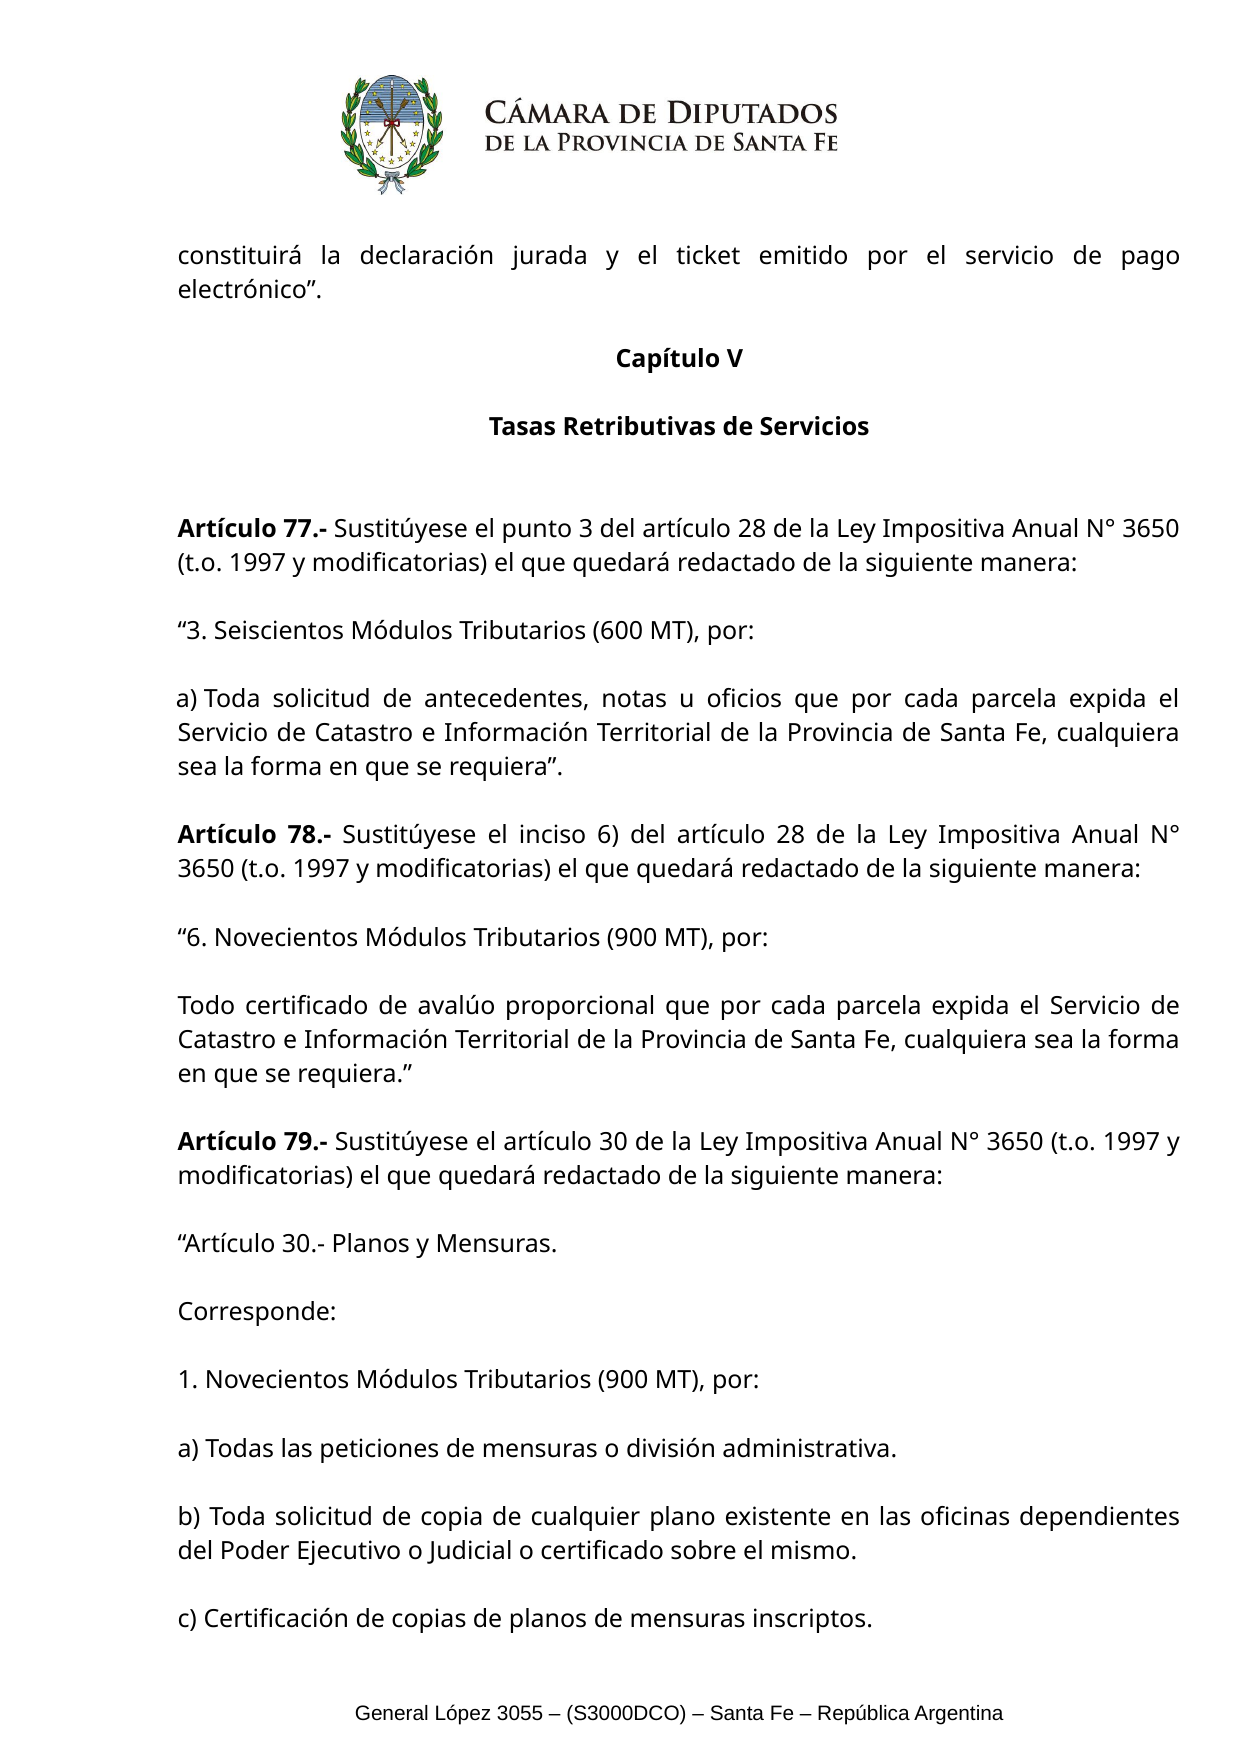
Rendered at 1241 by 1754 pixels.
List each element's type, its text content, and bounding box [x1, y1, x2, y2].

text Artículo 79.- Sustitúyese el artículo 30 de la Ley Impositiva Anual N° 3650 (t.o. 1997 y modificatorias) el que quedará redactado de la siguiente manera: [177, 1124, 1181, 1192]
text “3. Seiscientos Módulos Tributarios (600 MT), por: [177, 613, 1181, 647]
text Artículo 77.- Sustitúyese el punto 3 del artículo 28 de la Ley Impositiva Anual N° 3650 (t.o. 1997 y modificatorias) el que quedará redactado de la siguiente manera: [177, 511, 1181, 579]
text “6. Novecientos Módulos Tributarios (900 MT), por: [177, 919, 1181, 953]
text Artículo 78.- Sustitúyese el inciso 6) del artículo 28 de la Ley Impositiva Anual N° 3650 (t.o. 1997 y modificatorias) el que quedará redactado de la siguiente manera: [177, 817, 1181, 885]
picture [340, 75, 838, 199]
text a) Toda solicitud de antecedentes, notas u oficios que por cada parcela expida el Servicio de Catastro e Información Territorial de la Provincia de Santa Fe, cualquiera sea la forma en que se requiera”. [176, 681, 1181, 783]
text Capítulo V [177, 340, 1181, 374]
text Corresponde: [177, 1294, 1181, 1328]
text Tasas Retributivas de Servicios [177, 408, 1181, 442]
text b) Toda solicitud de copia de cualquier plano existente en las oficinas dependientes del Poder Ejecutivo o Judicial o certificado sobre el mismo. [177, 1498, 1181, 1566]
text constituirá la declaración jurada y el ticket emitido por el servicio de pago electrónico”. [177, 238, 1181, 306]
text “Artículo 30.- Planos y Mensuras. [177, 1226, 1181, 1260]
text a) Todas las peticiones de mensuras o división administrativa. [177, 1430, 1181, 1464]
text c) Certificación de copias de planos de mensuras inscriptos. [177, 1601, 1181, 1634]
text Todo certificado de avalúo proporcional que por cada parcela expida el Servicio de Catastro e Información Territorial de la Provincia de Santa Fe, cualquiera sea la forma en que se requiera.” [177, 987, 1181, 1089]
text 1. Novecientos Módulos Tributarios (900 MT), por: [177, 1362, 1181, 1396]
